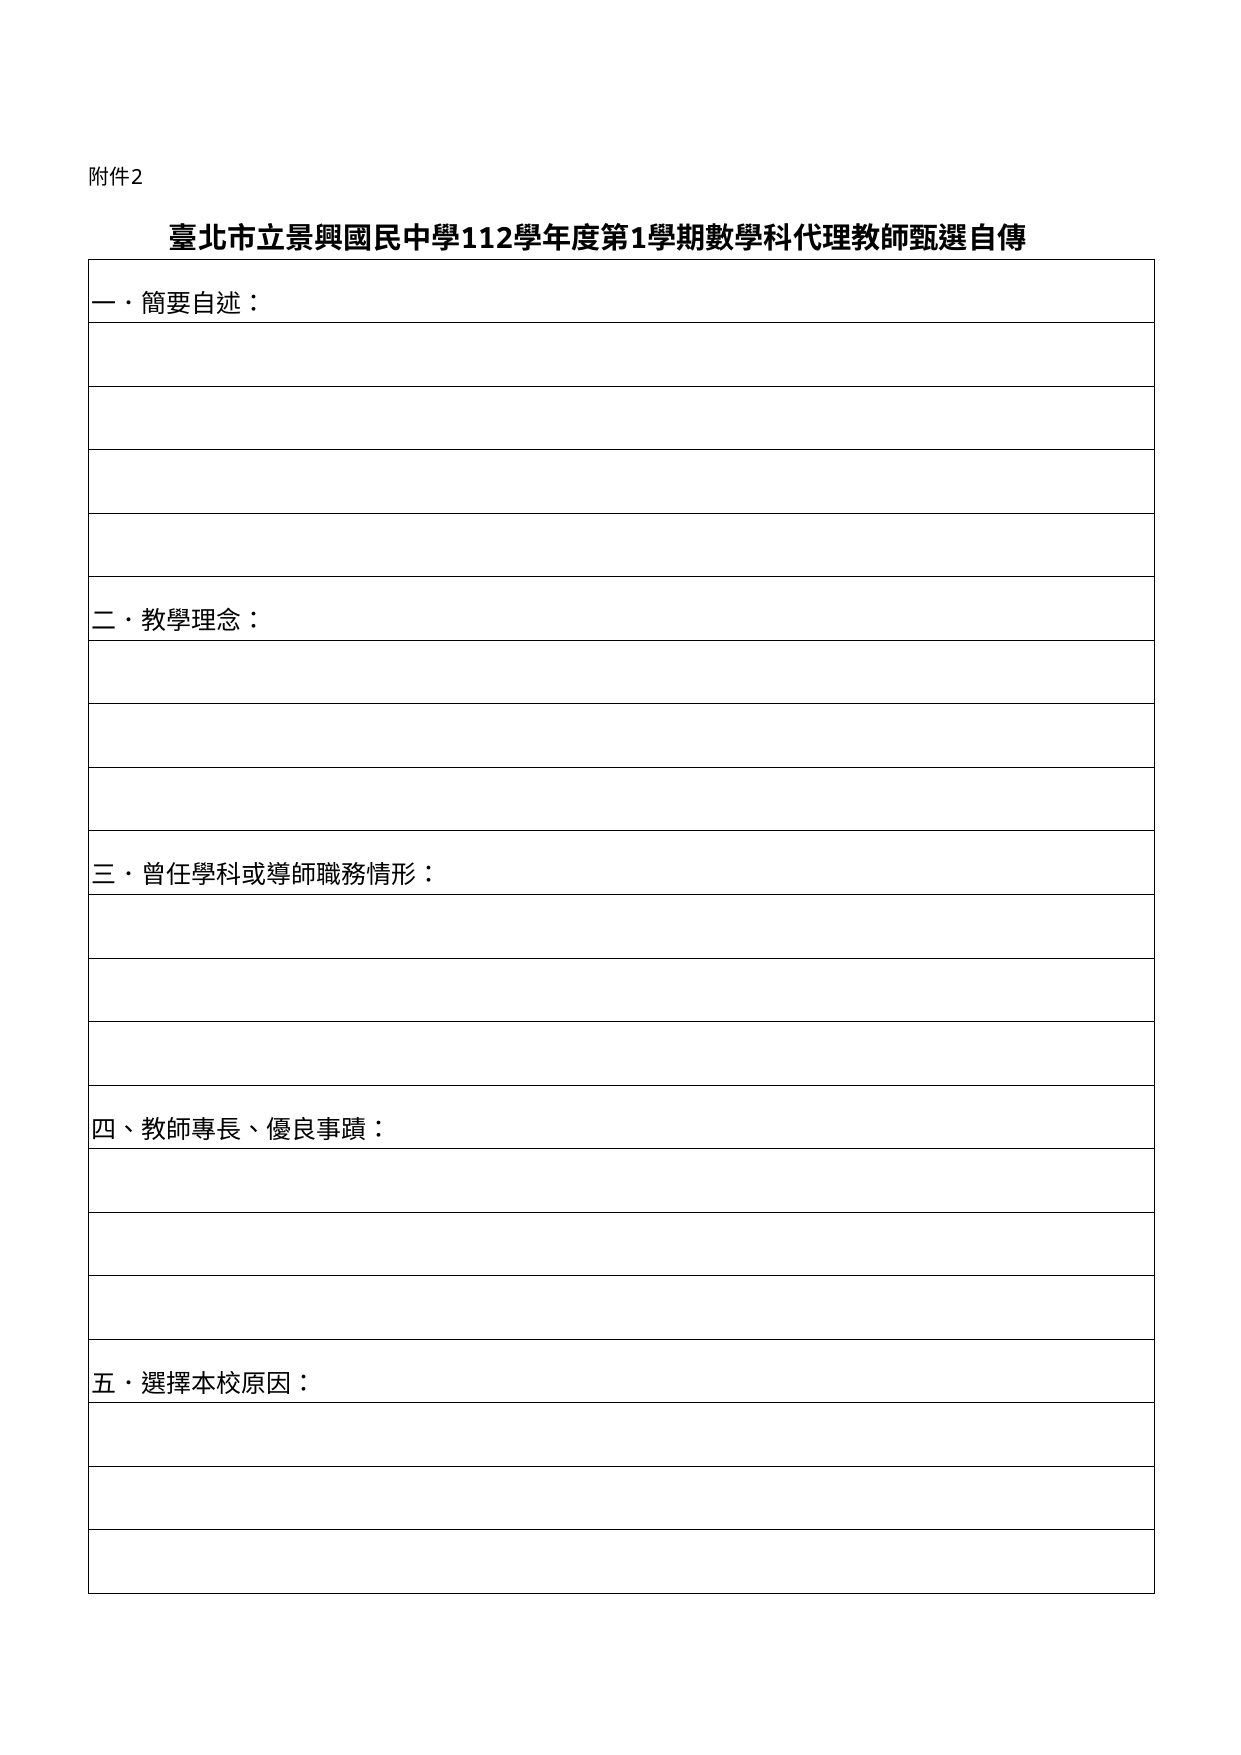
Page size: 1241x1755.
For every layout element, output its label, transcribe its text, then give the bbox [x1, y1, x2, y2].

table_cell [89, 387, 1154, 449]
table_cell [89, 323, 1154, 386]
table_header 一．簡要自述： [89, 260, 1154, 322]
table_cell [89, 704, 1154, 767]
table_cell 四、教師專長、優良事蹟： [89, 1086, 1154, 1148]
table_cell [89, 1022, 1154, 1084]
table_cell [89, 1213, 1154, 1275]
table_cell [89, 1276, 1154, 1339]
table_cell [89, 450, 1154, 513]
table_cell [89, 1467, 1154, 1529]
text 臺北市立景興國民中學112學年度第1學期數學科代理教師甄選自傳 [89, 213, 1165, 258]
table_cell [89, 1403, 1154, 1466]
table_cell [89, 1149, 1154, 1212]
table_cell 三．曾任學科或導師職務情形： [89, 831, 1154, 894]
table_cell 五．選擇本校原因： [89, 1340, 1154, 1402]
table_cell [89, 895, 1154, 957]
table_cell [89, 768, 1154, 830]
table_cell [89, 1530, 1154, 1593]
table_cell [89, 959, 1154, 1021]
table_cell [89, 641, 1154, 703]
table_cell 二．教學理念： [89, 577, 1154, 640]
table_cell [89, 514, 1154, 576]
text 附件2 [89, 69, 1165, 194]
